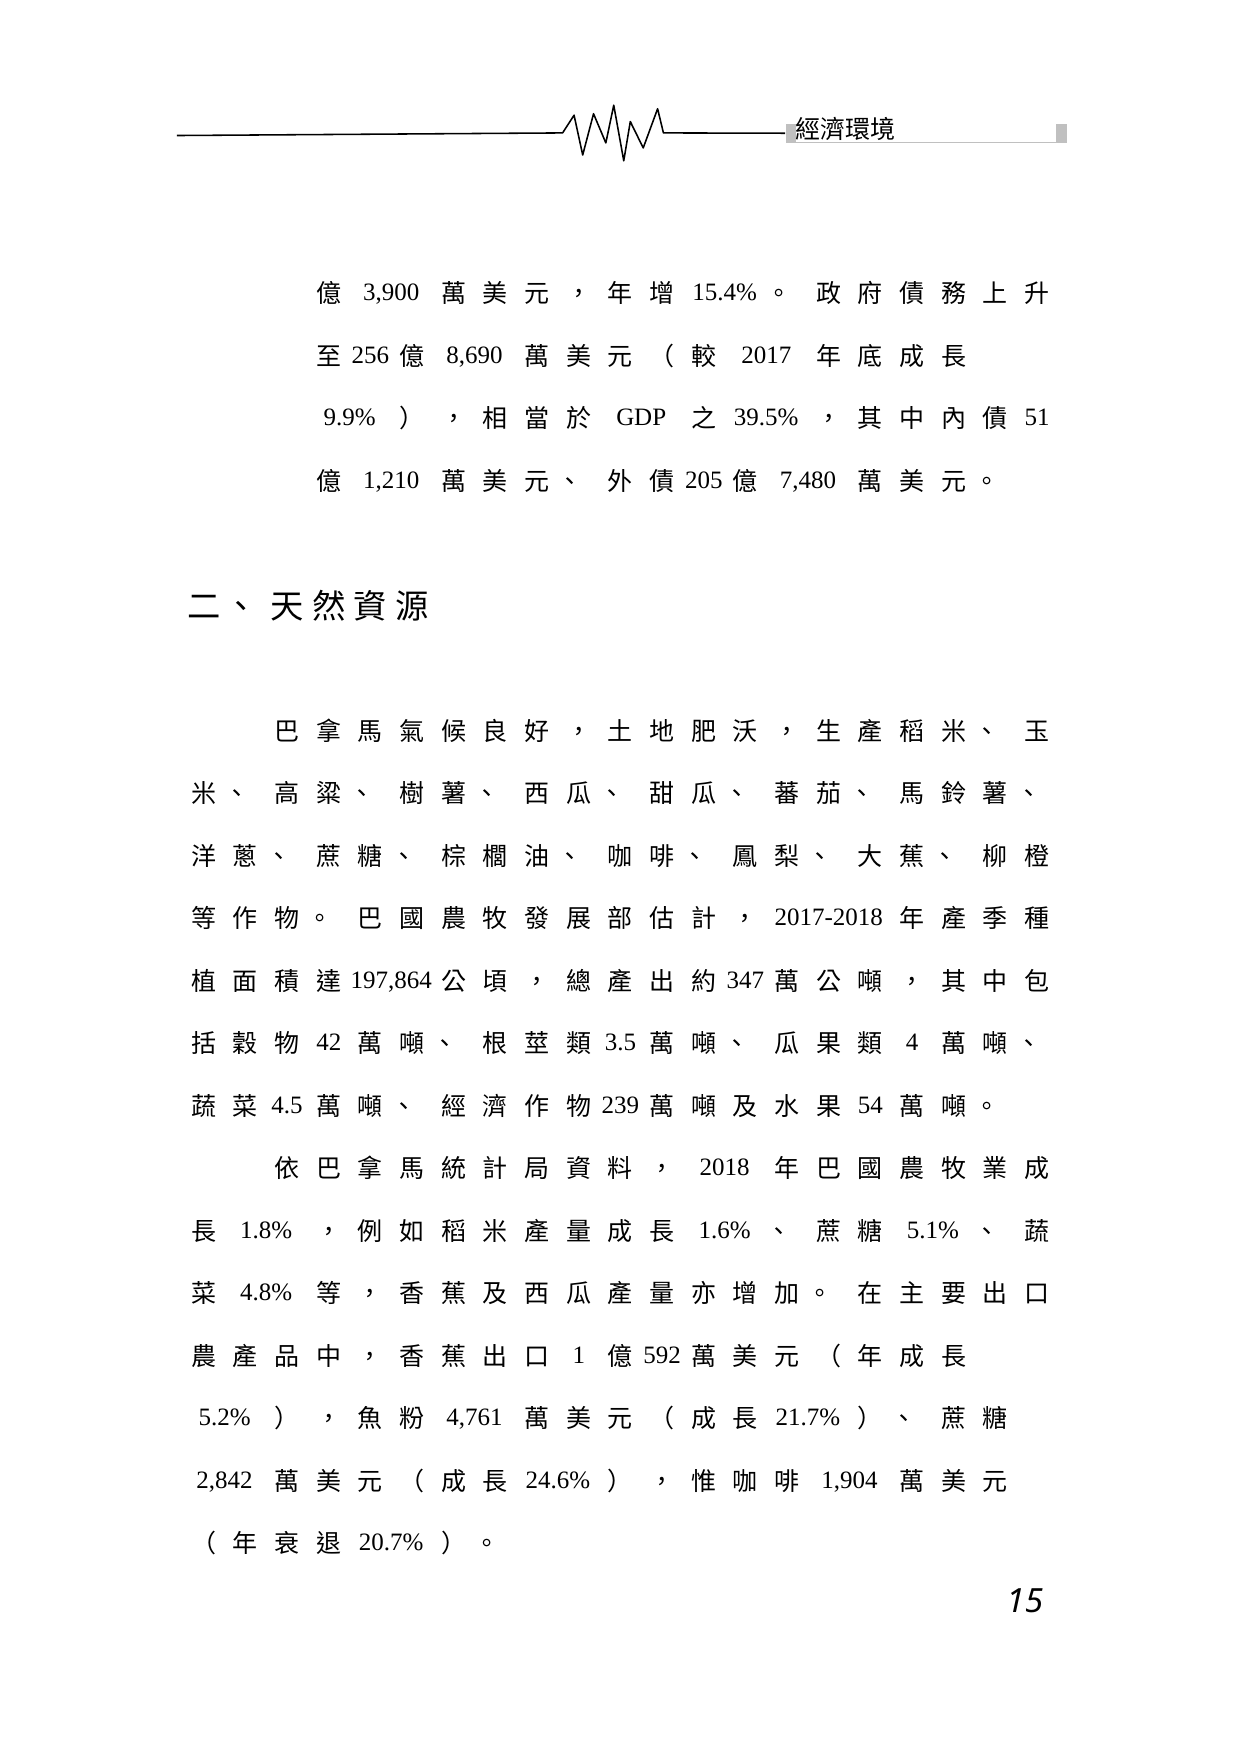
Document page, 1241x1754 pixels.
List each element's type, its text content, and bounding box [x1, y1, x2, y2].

text 億3,900萬美元，年增15.4%。政府債務上升至256億8,690萬美元（較2017年底成長9.9%），相當於GDP之39.5%，其中內債51億1,210萬美元、外債205億7,480萬美元。 [281, 250, 1058, 500]
text 巴拿馬氣候良好，土地肥沃，生產稻米、玉米、高粱、樹薯、西瓜、甜瓜、蕃茄、馬鈴薯、洋蔥、蔗糖、棕櫚油、咖啡、鳳梨、大蕉、柳橙等作物。巴國農牧發展部估計，2017-2018年產季種植面積達197,864公頃，總產出約347萬公噸，其中包括穀物42萬噸、根莖類3.5萬噸、瓜果類4萬噸、蔬菜4.5萬噸、經濟作物239萬噸及水果54萬噸。 [183, 688, 1058, 1125]
text 二、天然資源 [183, 563, 1058, 625]
text 依巴拿馬統計局資料，2018年巴國農牧業成長1.8%，例如稻米產量成長1.6%、蔗糖5.1%、蔬菜4.8%等，香蕉及西瓜產量亦增加。在主要出口農產品中，香蕉出口1億592萬美元（年成長5.2%），魚粉4,761萬美元（成長21.7%）、蔗糖2,842萬美元（成長24.6%），惟咖啡1,904萬美元（年衰退20.7%）。 [183, 1125, 1058, 1563]
